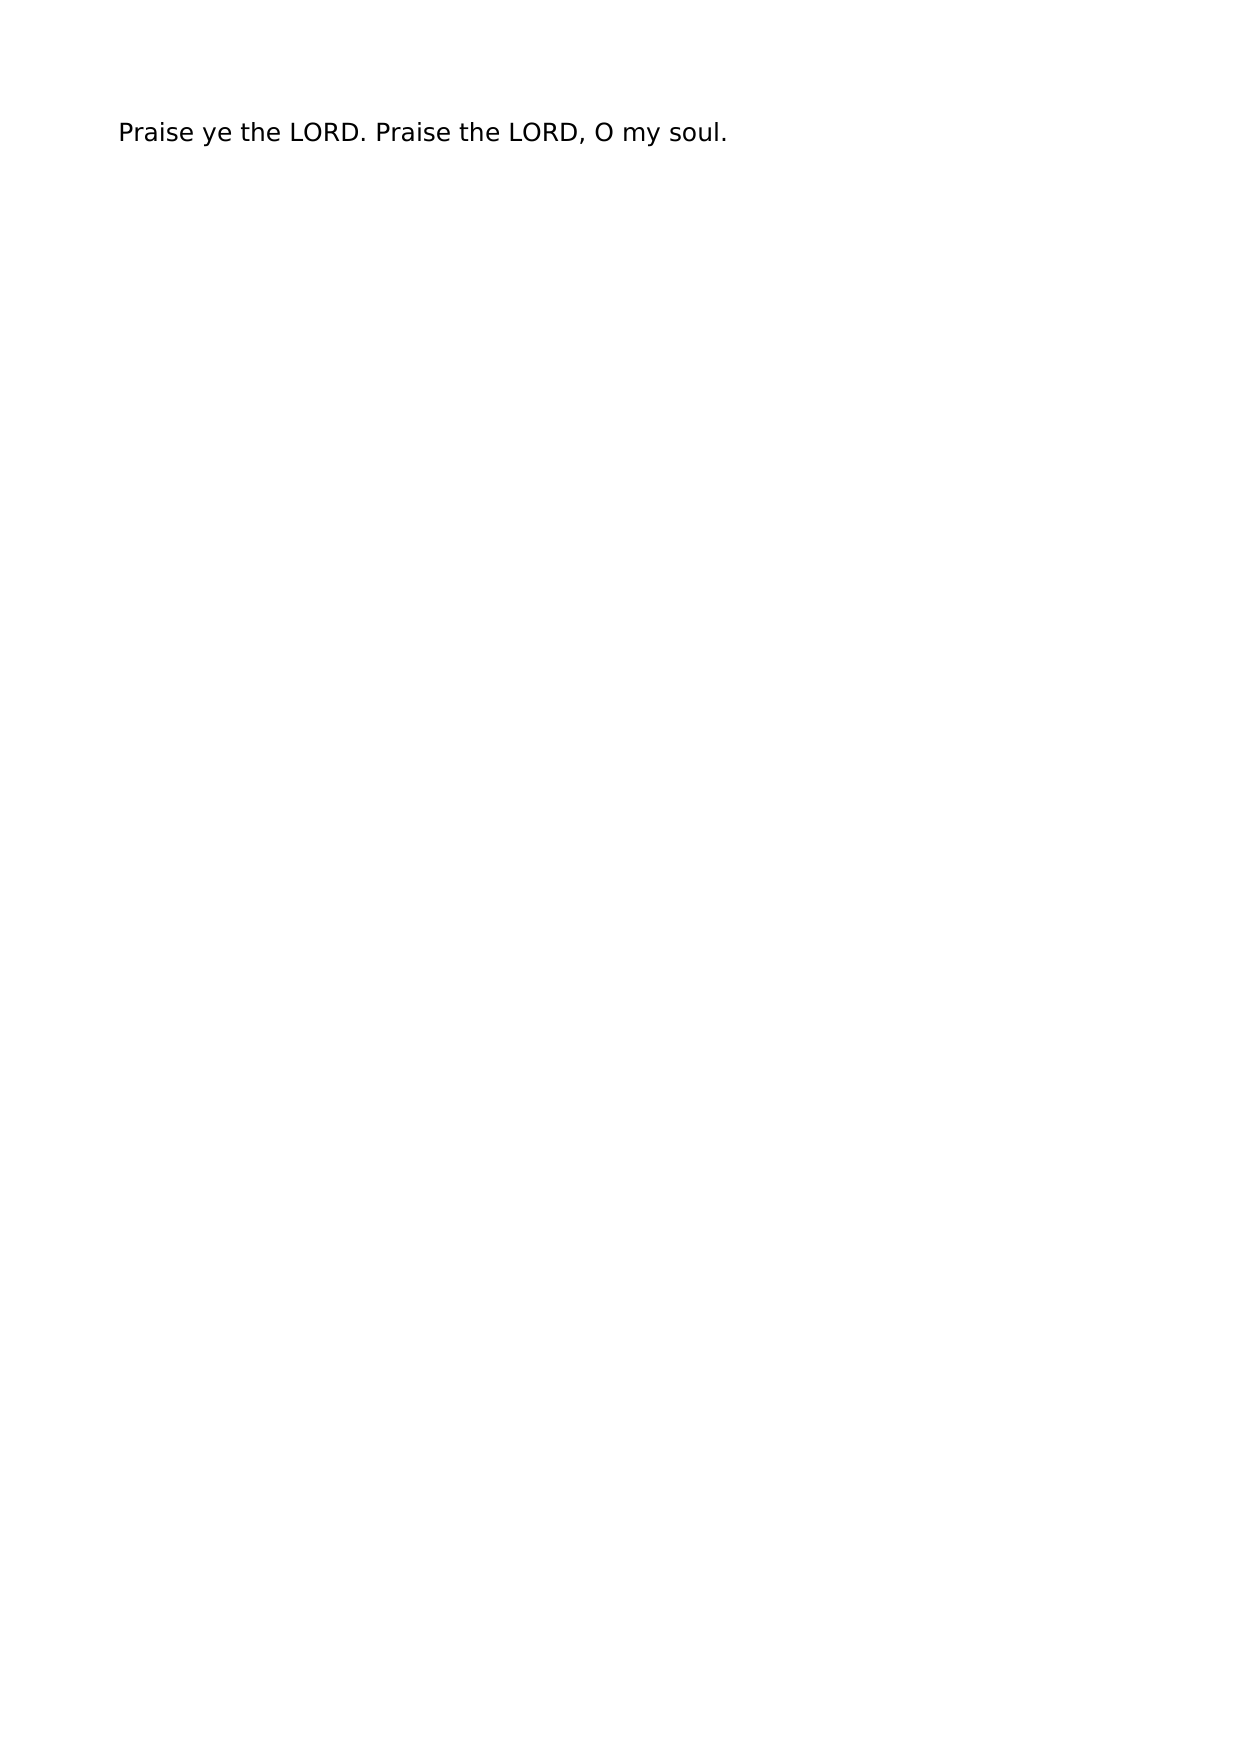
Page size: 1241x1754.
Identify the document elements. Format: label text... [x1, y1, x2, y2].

text Praise ye the LORD. Praise the LORD, O my soul. [118, 118, 1122, 147]
